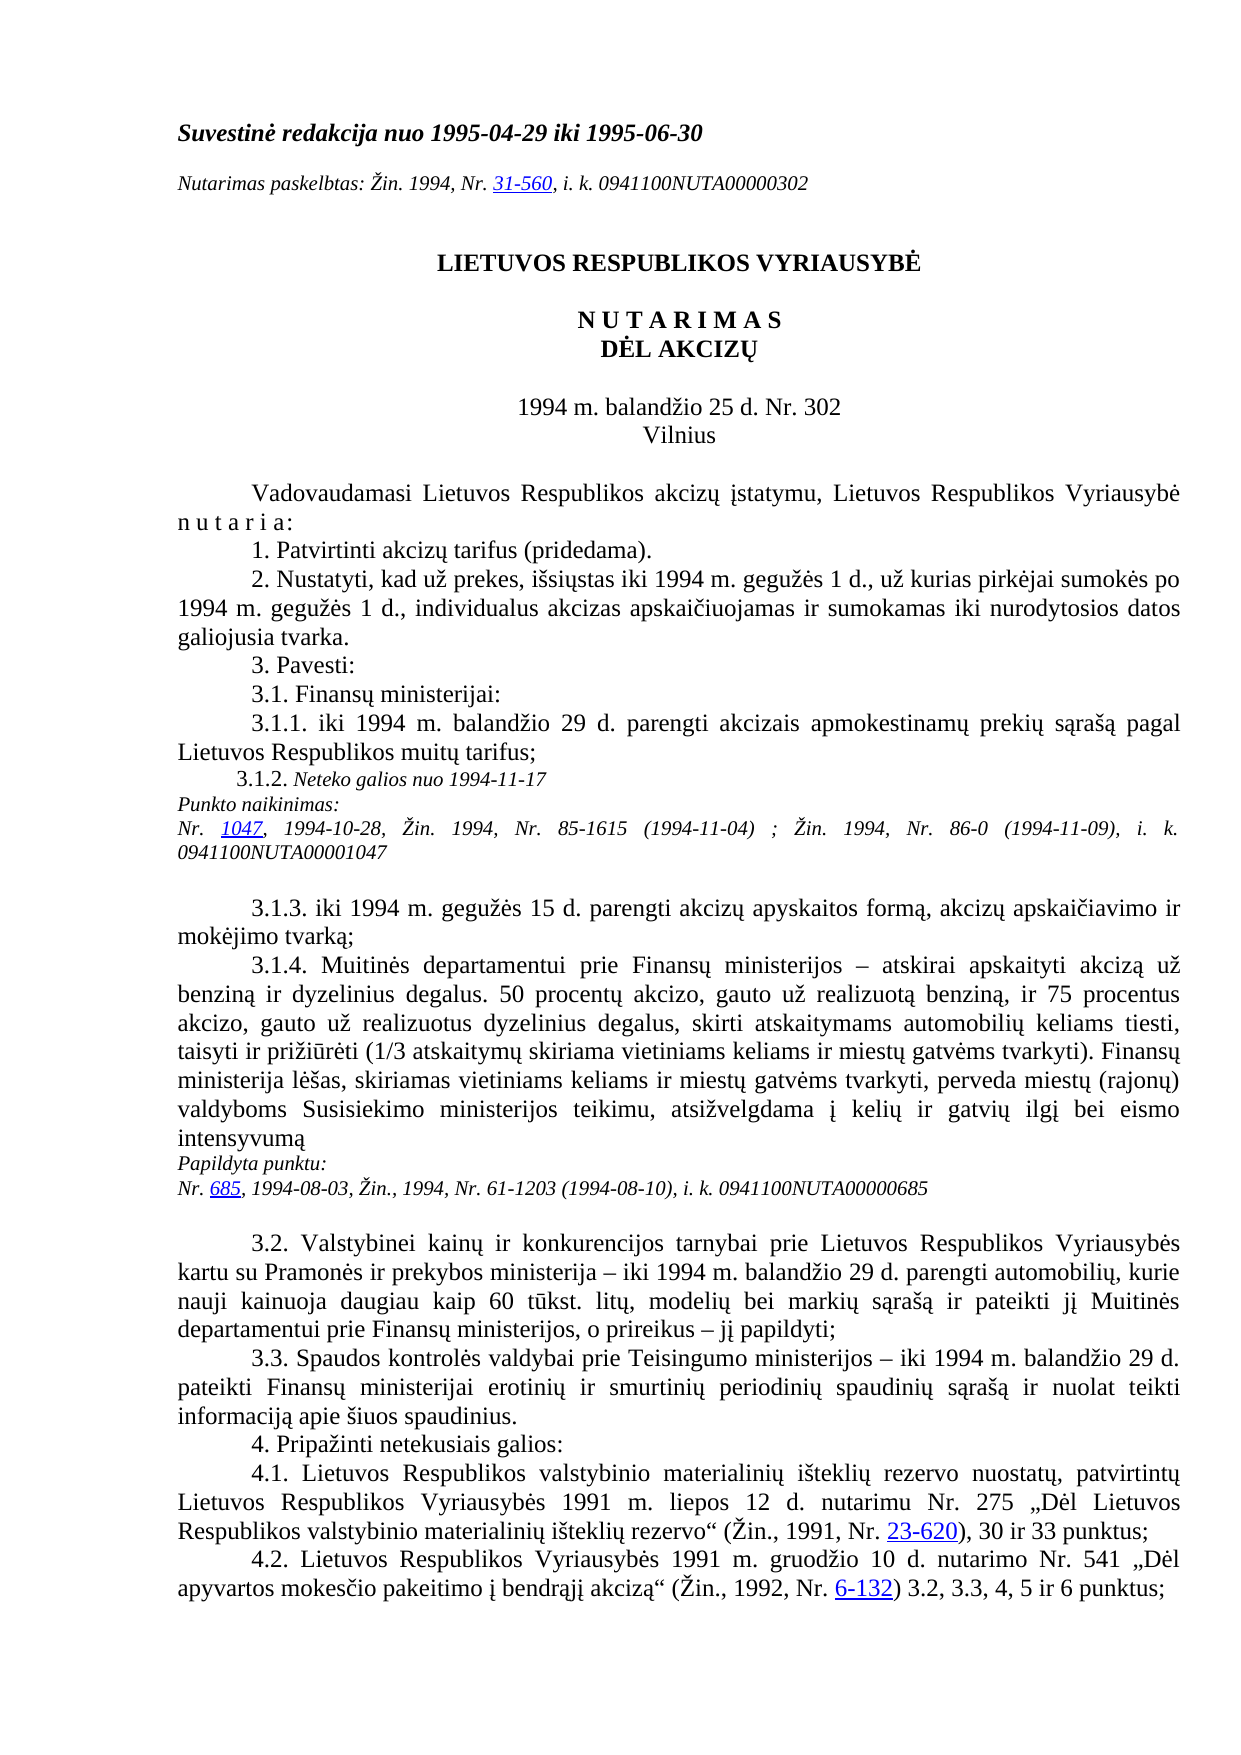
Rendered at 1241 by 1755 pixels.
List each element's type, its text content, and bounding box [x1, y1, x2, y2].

text 3.1.1. iki 1994 m. balandžio 29 d. parengti akcizais apmokestinamų prekių sąrašą pagal Lietuvos Respublikos muitų tarifus; [177, 708, 1181, 765]
text LIETUVOS RESPUBLIKOS VYRIAUSYBĖ [177, 248, 1181, 277]
text 4.2. Lietuvos Respublikos Vyriausybės 1991 m. gruodžio 10 d. nutarimo Nr. 541 „Dėl apyvartos mokesčio pakeitimo į bendrąjį akcizą“ (Žin., 1992, Nr. 6-132) 3.2, 3.3, 4, 5 ir 6 punktus; [177, 1544, 1181, 1602]
text 2. Nustatyti, kad už prekes, išsiųstas iki 1994 m. gegužės 1 d., už kurias pirkėjai sumokės po 1994 m. gegužės 1 d., individualus akcizas apskaičiuojamas ir sumokamas iki nurodytosios datos galiojusia tvarka. [177, 564, 1181, 650]
text Nutarimas paskelbtas: Žin. 1994, Nr. 31-560, i. k. 0941100NUTA00000302 [177, 171, 1181, 195]
text 3.3. Spaudos kontrolės valdybai prie Teisingumo ministerijos – iki 1994 m. balandžio 29 d. pateikti Finansų ministerijai erotinių ir smurtinių periodinių spaudinių sąrašą ir nuolat teikti informaciją apie šiuos spaudinius. [177, 1343, 1181, 1429]
text 3.1.2. Neteko galios nuo 1994-11-17 [177, 765, 1181, 792]
text Nr. 685, 1994-08-03, Žin., 1994, Nr. 61-1203 (1994-08-10), i. k. 0941100NUTA00000685 [177, 1175, 1181, 1199]
text 3.1. Finansų ministerijai: [177, 679, 1181, 708]
text Vadovaudamasi Lietuvos Respublikos akcizų įstatymu, Lietuvos Respublikos Vyriausybė nutaria: [177, 478, 1181, 535]
text 3.1.4. Muitinės departamentui prie Finansų ministerijos – atskirai apskaityti akcizą už benziną ir dyzelinius degalus. 50 procentų akcizo, gauto už realizuotą benziną, ir 75 procentus akcizo, gauto už realizuotus dyzelinius degalus, skirti atskaitymams automobilių keliams tiesti, taisyti ir prižiūrėti (1/3 atskaitymų skiriama vietiniams keliams ir miestų gatvėms tvarkyti). Finansų ministerija lėšas, skiriamas vietiniams keliams ir miestų gatvėms tvarkyti, perveda miestų (rajonų) valdyboms Susisiekimo ministerijos teikimu, atsižvelgdama į kelių ir gatvių ilgį bei eismo intensyvumą [177, 950, 1181, 1151]
text 4. Pripažinti netekusiais galios: [177, 1429, 1181, 1458]
text N U T A R I M A S [177, 305, 1181, 334]
text Vilnius [177, 420, 1181, 449]
text 1994 m. balandžio 25 d. Nr. 302 [177, 392, 1181, 420]
text 1. Patvirtinti akcizų tarifus (pridedama). [177, 535, 1181, 564]
text Punkto naikinimas: [177, 792, 1181, 816]
text 4.1. Lietuvos Respublikos valstybinio materialinių išteklių rezervo nuostatų, patvirtintų Lietuvos Respublikos Vyriausybės 1991 m. liepos 12 d. nutarimu Nr. 275 „Dėl Lietuvos Respublikos valstybinio materialinių išteklių rezervo“ (Žin., 1991, Nr. 23-620), 30 ir 33 punktus; [177, 1458, 1181, 1544]
text DĖL AKCIZŲ [177, 334, 1181, 363]
text 3.1.3. iki 1994 m. gegužės 15 d. parengti akcizų apyskaitos formą, akcizų apskaičiavimo ir mokėjimo tvarką; [177, 893, 1181, 950]
text 3.2. Valstybinei kainų ir konkurencijos tarnybai prie Lietuvos Respublikos Vyriausybės kartu su Pramonės ir prekybos ministerija – iki 1994 m. balandžio 29 d. parengti automobilių, kurie nauji kainuoja daugiau kaip 60 tūkst. litų, modelių bei markių sąrašą ir pateikti jį Muitinės departamentui prie Finansų ministerijos, o prireikus – jį papildyti; [177, 1228, 1181, 1343]
text Suvestinė redakcija nuo 1995-04-29 iki 1995-06-30 [177, 118, 1181, 147]
text 3. Pavesti: [177, 650, 1181, 679]
text Papildyta punktu: [177, 1151, 1181, 1175]
text Nr. 1047, 1994-10-28, Žin. 1994, Nr. 85-1615 (1994-11-04) ; Žin. 1994, Nr. 86-0 (1994-11-09), i. k. 0941100NUTA00001047 [177, 816, 1181, 864]
